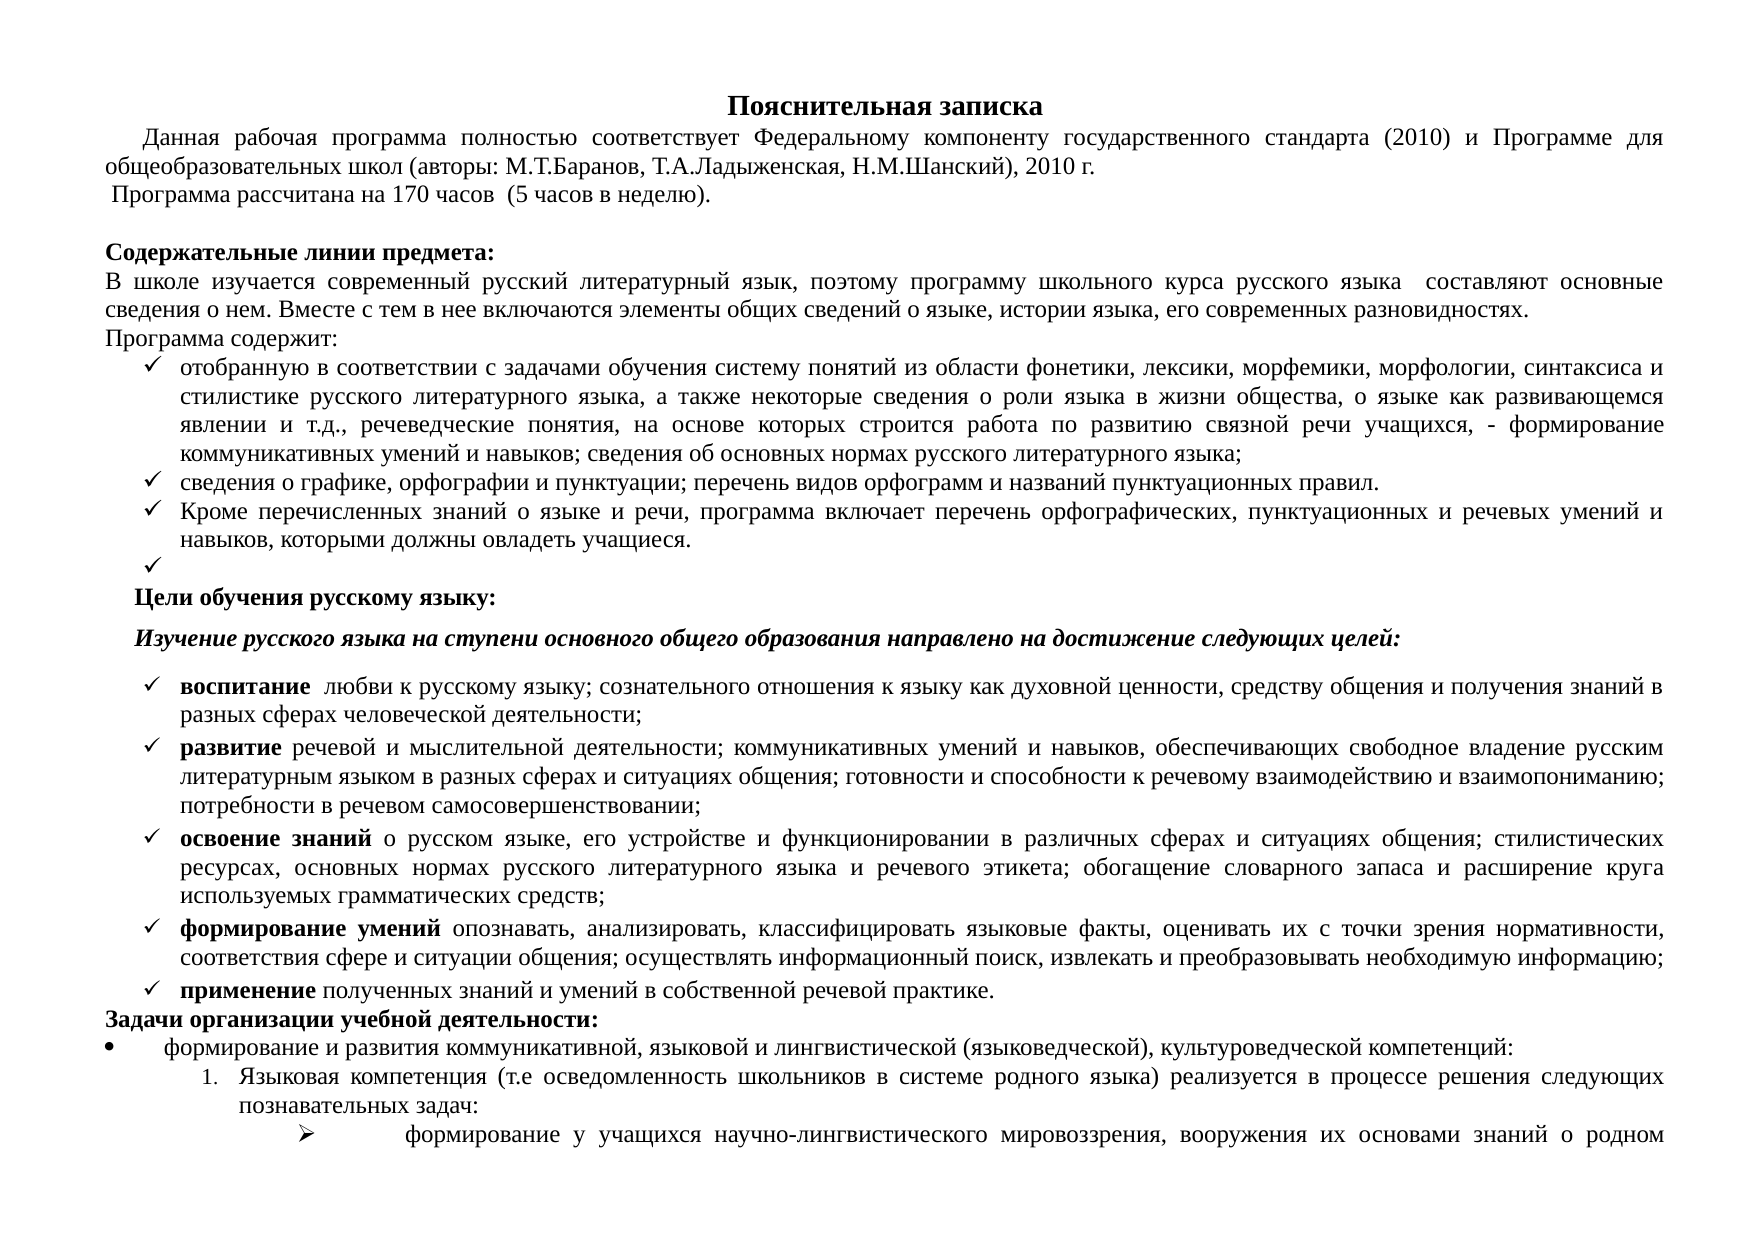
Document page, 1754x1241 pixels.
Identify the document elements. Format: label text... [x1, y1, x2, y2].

list Языковая компетенция (т.е осведомленность школьников в системе родного языка) реализуется в процессе решения следующих познавательных задач: [201, 1061, 1665, 1119]
list формирование умений опознавать, анализировать, классифицировать языковые факты, оценивать их с точки зрения нормативности, соответствия сфере и ситуации общения; осуществлять информационный поиск, извлекать и преобразовывать необходимую информацию; [142, 913, 1665, 971]
text Задачи организации учебной деятельности: [105, 1004, 1665, 1032]
text Изучение русского языка на ступени основного общего образования направлено на достижение следующих целей: [134, 623, 1665, 652]
text Содержательные линии предмета: [105, 237, 1665, 266]
list отобранную в соответствии с задачами обучения систему понятий из области фонетики, лексики, морфемики, морфологии, синтаксиса и стилистике русского литературного языка, а также некоторые сведения о роли языка в жизни общества, о языке как развивающемся явлении и т.д., речеведческие понятия, на основе которых строится работа по развитию связной речи учащихся, - формирование коммуникативных умений и навыков; сведения об основных нормах русского литературного языка; [142, 352, 1665, 467]
text Программа рассчитана на 170 часов (5 часов в неделю). [105, 179, 1665, 208]
list воспитание любви к русскому языку; сознательного отношения к языку как духовной ценности, средству общения и получения знаний в разных сферах человеческой деятельности; [142, 671, 1665, 728]
list формирование у учащихся научно-лингвистического мировоззрения, вооружения их основами знаний о родном [297, 1119, 1665, 1147]
text В школе изучается современный русский литературный язык, поэтому программу школьного курса русского языка составляют основные сведения о нем. Вместе с тем в нее включаются элементы общих сведений о языке, истории языка, его современных разновидностях. [105, 266, 1665, 323]
list развитие речевой и мыслительной деятельности; коммуникативных умений и навыков, обеспечивающих свободное владение русским литературным языком в разных сферах и ситуациях общения; готовности и способности к речевому взаимодействию и взаимопониманию; потребности в речевом самосовершенствовании; [142, 732, 1665, 819]
text Цели обучения русскому языку: [134, 582, 1665, 611]
list сведения о графике, орфографии и пунктуации; перечень видов орфограмм и названий пунктуационных правил. [142, 467, 1665, 496]
list Кроме перечисленных знаний о языке и речи, программа включает перечень орфографических, пунктуационных и речевых умений и навыков, которыми должны овладеть учащиеся. [142, 496, 1665, 553]
text Пояснительная записка [105, 88, 1665, 122]
text Программа содержит: [105, 323, 1665, 352]
list освоение знаний о русском языке, его устройстве и функционировании в различных сферах и ситуациях общения; стилистических ресурсах, основных нормах русского литературного языка и речевого этикета; обогащение словарного запаса и расширение круга используемых грамматических средств; [142, 823, 1665, 909]
list применение полученных знаний и умений в собственной речевой практике. [142, 975, 1665, 1004]
text Данная рабочая программа полностью соответствует Федеральному компоненту государственного стандарта (2010) и Программе для общеобразовательных школ (авторы: М.Т.Баранов, Т.А.Ладыженская, Н.М.Шанский), 2010 г. [105, 122, 1665, 179]
list формирование и развития коммуникативной, языковой и лингвистической (языковедческой), культуроведческой компетенций: [105, 1032, 1665, 1061]
